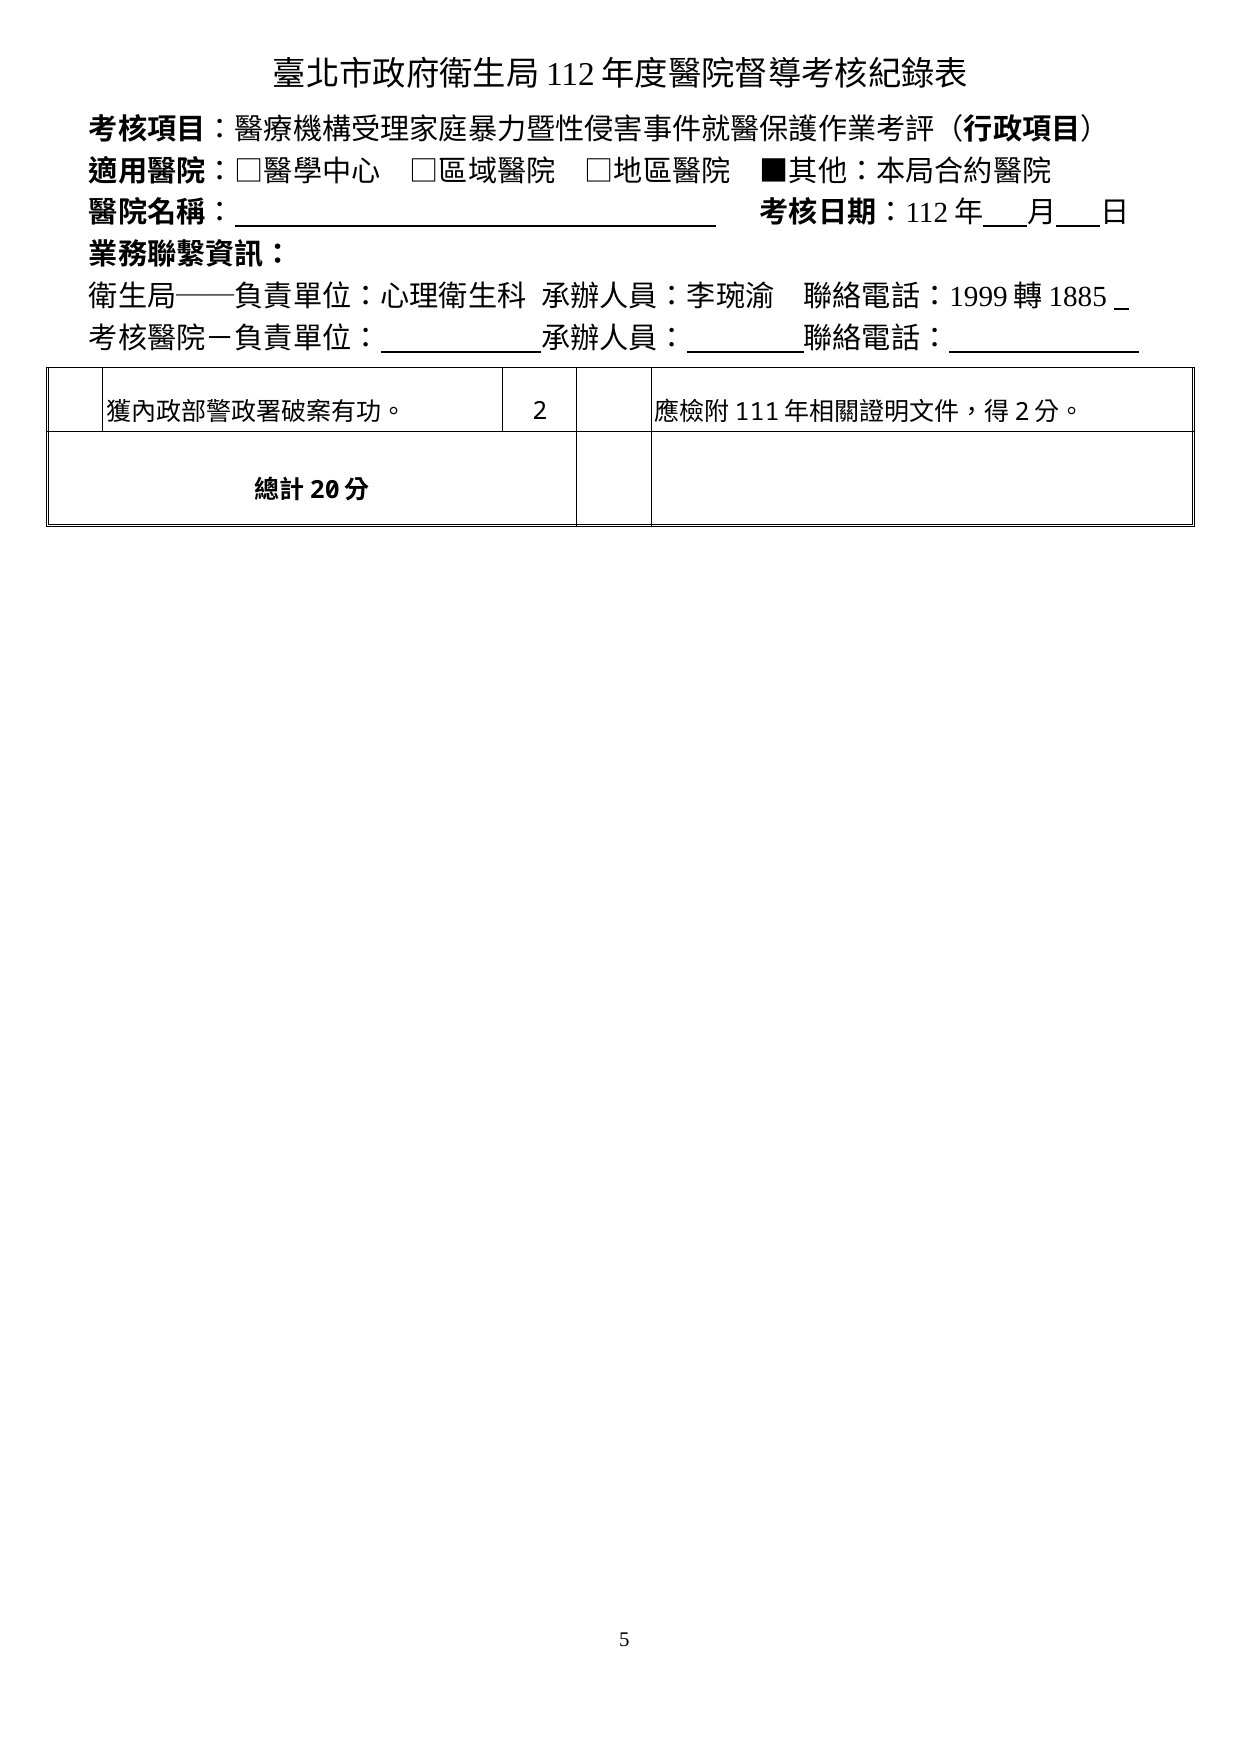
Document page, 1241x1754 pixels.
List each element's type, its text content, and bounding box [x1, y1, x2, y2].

table_cell 獲內政部警政署破案有功。 [103, 368, 502, 431]
table_cell 2 [503, 368, 576, 431]
table_cell [49, 368, 102, 431]
table_cell 總計20分 [49, 432, 576, 524]
table_cell [652, 432, 1192, 524]
table_cell 應檢附111年相關證明文件，得2分。 [652, 368, 1192, 431]
table_cell [577, 432, 651, 524]
table_cell [577, 368, 651, 431]
